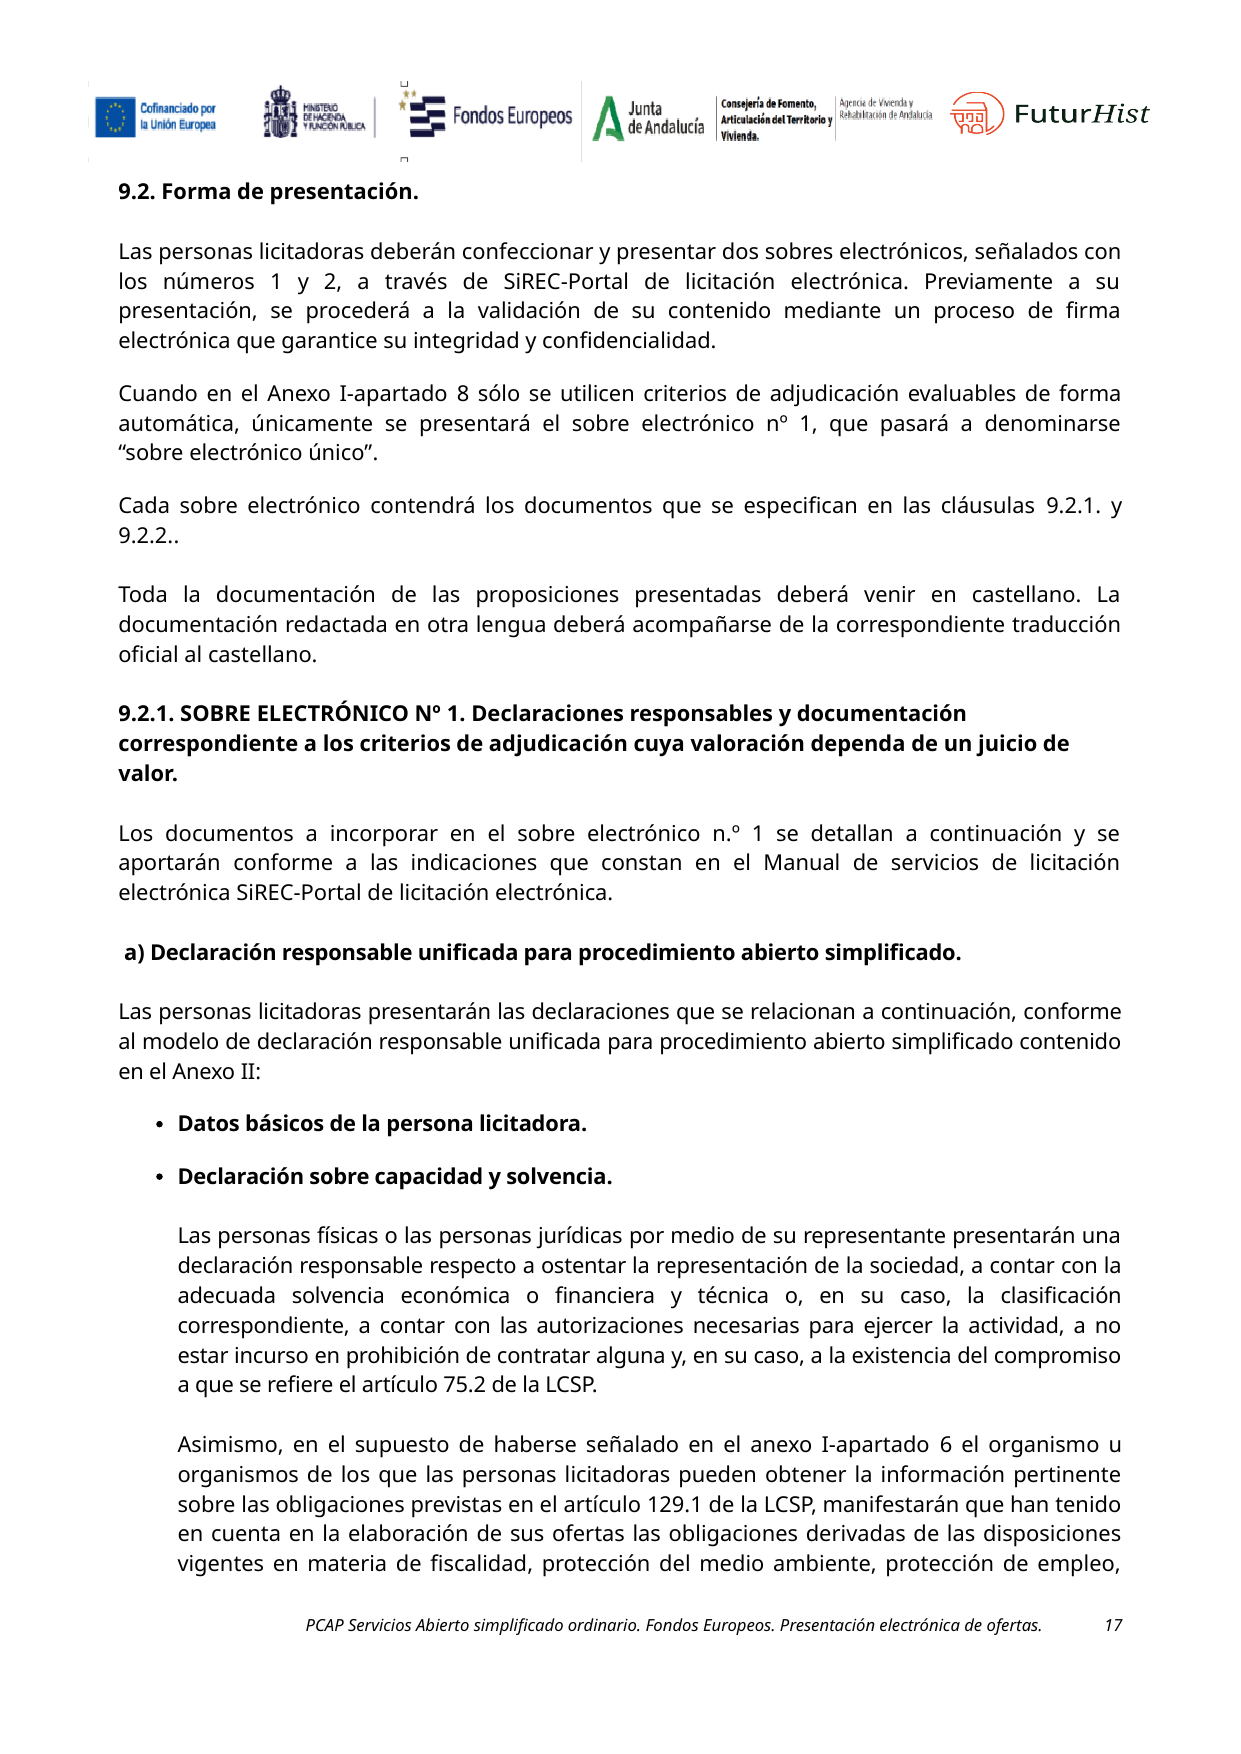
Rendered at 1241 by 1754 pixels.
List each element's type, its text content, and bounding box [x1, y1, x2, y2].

text Cada sobre electrónico contendrá los documentos que se especifican en las cláusulas 9.2.1. y 9.2.2.. [118, 490, 1122, 549]
picture [949, 92, 1150, 135]
list Datos básicos de la persona licitadora. [156, 1108, 1122, 1138]
list Declaración sobre capacidad y solvencia. [156, 1161, 1122, 1191]
text Asimismo, en el supuesto de haberse señalado en el anexo I-apartado 6 el organismo u organismos de los que las personas licitadoras pueden obtener la información pertinente sobre las obligaciones previstas en el artículo 129.1 de la LCSP, manifestarán que han tenido en cuenta en la elaboración de sus ofertas las obligaciones derivadas de las disposiciones vigentes en materia de fiscalidad, protección del medio ambiente, protección de empleo, [177, 1429, 1122, 1578]
text Las personas físicas o las personas jurídicas por medio de su representante presentarán una declaración responsable respecto a ostentar la representación de la sociedad, a contar con la adecuada solvencia económica o financiera y técnica o, en su caso, la clasificación correspondiente, a contar con las autorizaciones necesarias para ejercer la actividad, a no estar incurso en prohibición de contratar alguna y, en su caso, a la existencia del compromiso a que se refiere el artículo 75.2 de la LCSP. [177, 1221, 1122, 1399]
picture [88, 79, 943, 162]
subtitle 9.2. Forma de presentación. [118, 176, 1122, 206]
text Los documentos a incorporar en el sobre electrónico n.º 1 se detallan a continuación y se aportarán conforme a las indicaciones que constan en el Manual de servicios de licitación electrónica SiREC-Portal de licitación electrónica. [118, 818, 1122, 907]
text Las personas licitadoras deberán confeccionar y presentar dos sobres electrónicos, señalados con los números 1 y 2, a través de SiREC-Portal de licitación electrónica. Previamente a su presentación, se procederá a la validación de su contenido mediante un proceso de firma electrónica que garantice su integridad y confidencialidad. [118, 236, 1122, 355]
subtitle 9.2.1. SOBRE ELECTRÓNICO Nº 1. Declaraciones responsables y documentación correspondiente a los criterios de adjudicación cuya valoración dependa de un juicio de valor. [118, 698, 1122, 788]
text Cuando en el Anexo I-apartado 8 sólo se utilicen criterios de adjudicación evaluables de forma automática, únicamente se presentará el sobre electrónico nº 1, que pasará a denominarse “sobre electrónico único”. [118, 378, 1122, 467]
text Las personas licitadoras presentarán las declaraciones que se relacionan a continuación, conforme al modelo de declaración responsable unificada para procedimiento abierto simplificado contenido en el Anexo II: [118, 996, 1122, 1086]
text a) Declaración responsable unificada para procedimiento abierto simplificado. [118, 937, 1122, 967]
text Toda la documentación de las proposiciones presentadas deberá venir en castellano. La documentación redactada en otra lengua deberá acompañarse de la correspondiente traducción oficial al castellano. [118, 579, 1122, 669]
